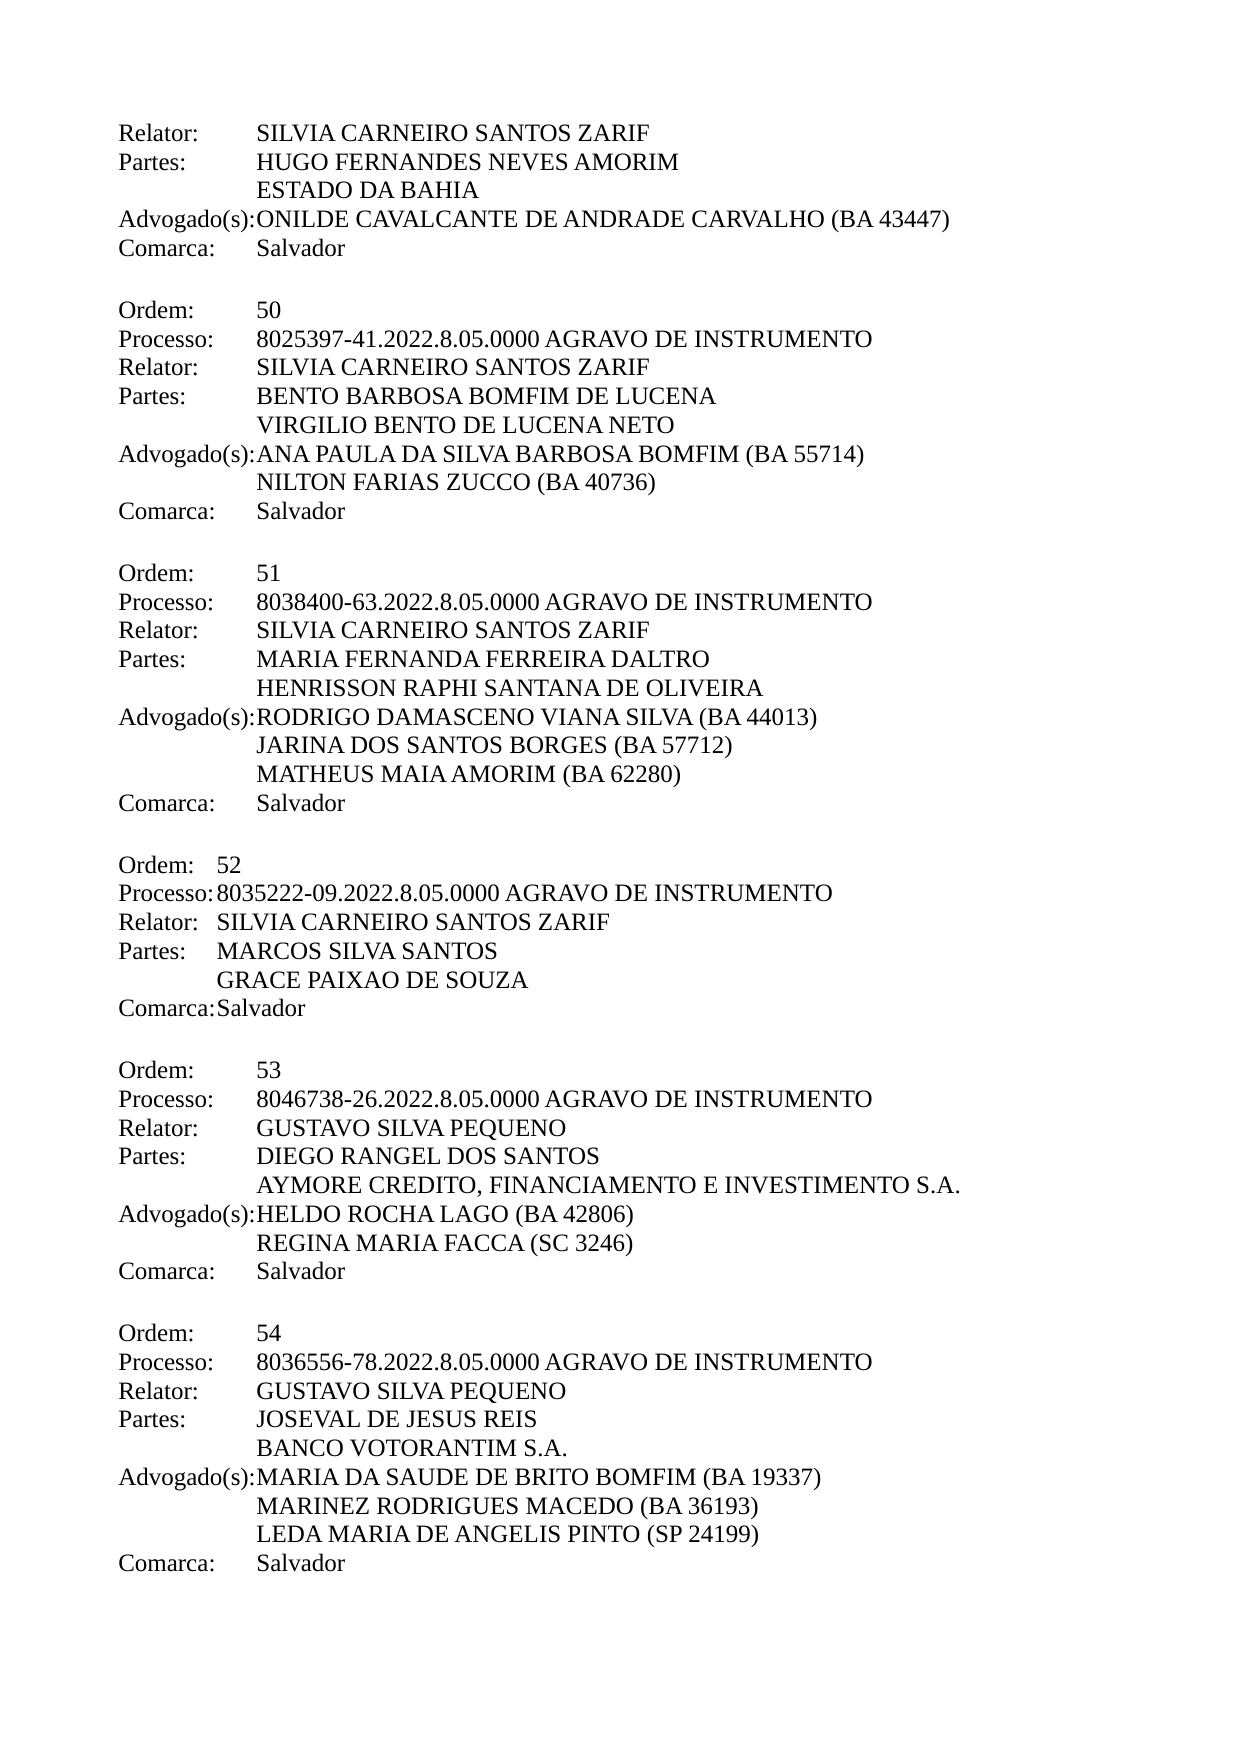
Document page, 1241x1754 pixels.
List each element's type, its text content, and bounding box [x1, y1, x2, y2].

table_cell ANA PAULA DA SILVA BARBOSA BOMFIM (BA 55714) [256, 439, 877, 467]
table_cell [118, 1520, 256, 1548]
table_cell GUSTAVO SILVA PEQUENO [256, 1376, 877, 1404]
table_cell 8046738-26.2022.8.05.0000 AGRAVO DE INSTRUMENTO [256, 1084, 964, 1113]
table_cell SILVIA CARNEIRO SANTOS ZARIF [216, 907, 837, 936]
table_cell SILVIA CARNEIRO SANTOS ZARIF [256, 353, 877, 381]
table_cell Relator: [118, 1376, 256, 1404]
table_header Ordem: [118, 558, 256, 587]
table_cell [118, 410, 256, 439]
table_header Ordem: [118, 1055, 256, 1084]
table_cell Salvador [256, 496, 877, 525]
table_cell [118, 730, 256, 759]
table_cell Processo: [118, 879, 216, 907]
table_cell BANCO VOTORANTIM S.A. [256, 1433, 877, 1462]
table_cell Advogado(s): [118, 439, 256, 467]
table_cell Salvador [256, 233, 957, 262]
table_header Ordem: [118, 1318, 256, 1347]
table_cell MARIA FERNANDA FERREIRA DALTRO [256, 644, 877, 673]
table_header 54 [256, 1318, 877, 1347]
table_cell BENTO BARBOSA BOMFIM DE LUCENA [256, 381, 877, 410]
table_cell DIEGO RANGEL DOS SANTOS [256, 1141, 964, 1170]
table_cell Partes: [118, 936, 216, 965]
table_cell [118, 673, 256, 702]
table_cell GRACE PAIXAO DE SOUZA [216, 965, 837, 993]
table_cell HELDO ROCHA LAGO (BA 42806) [256, 1199, 964, 1228]
table_cell LEDA MARIA DE ANGELIS PINTO (SP 24199) [256, 1520, 877, 1548]
table_cell [118, 759, 256, 788]
table_cell [118, 1433, 256, 1462]
table_cell 8035222-09.2022.8.05.0000 AGRAVO DE INSTRUMENTO [216, 879, 837, 907]
table_cell Salvador [256, 1548, 877, 1577]
table_cell [118, 1170, 256, 1199]
table_cell Comarca: [118, 496, 256, 525]
table_cell Relator: [118, 615, 256, 644]
table_cell Relator: [118, 118, 256, 147]
table_cell AYMORE CREDITO, FINANCIAMENTO E INVESTIMENTO S.A. [256, 1170, 964, 1199]
table_cell Salvador [216, 994, 837, 1022]
table_cell MARIA DA SAUDE DE BRITO BOMFIM (BA 19337) [256, 1462, 877, 1491]
table_cell Processo: [118, 1084, 256, 1113]
table_cell Advogado(s): [118, 702, 256, 730]
table_cell HUGO FERNANDES NEVES AMORIM [256, 147, 957, 176]
table_cell 8036556-78.2022.8.05.0000 AGRAVO DE INSTRUMENTO [256, 1347, 877, 1376]
table_cell [118, 1228, 256, 1256]
table_cell MARCOS SILVA SANTOS [216, 936, 837, 965]
table_cell [118, 965, 216, 993]
table_cell SILVIA CARNEIRO SANTOS ZARIF [256, 615, 877, 644]
table_cell ONILDE CAVALCANTE DE ANDRADE CARVALHO (BA 43447) [256, 204, 957, 233]
table_cell JOSEVAL DE JESUS REIS [256, 1405, 877, 1433]
table_cell [118, 176, 256, 204]
table_cell Salvador [256, 1256, 964, 1285]
table_header 53 [256, 1055, 964, 1084]
table_cell 8038400-63.2022.8.05.0000 AGRAVO DE INSTRUMENTO [256, 587, 877, 615]
table_cell MATHEUS MAIA AMORIM (BA 62280) [256, 759, 877, 788]
table_cell Comarca: [118, 788, 256, 817]
table_header 52 [216, 850, 837, 878]
table_cell 8025397-41.2022.8.05.0000 AGRAVO DE INSTRUMENTO [256, 324, 877, 352]
table_cell Comarca: [118, 1256, 256, 1285]
table_header 50 [256, 295, 877, 324]
table_header Ordem: [118, 295, 256, 324]
table_cell Processo: [118, 1347, 256, 1376]
table_header Ordem: [118, 850, 216, 878]
table_cell [118, 1491, 256, 1519]
table_cell Partes: [118, 381, 256, 410]
table_cell Advogado(s): [118, 1462, 256, 1491]
table_cell Advogado(s): [118, 204, 256, 233]
table_cell Relator: [118, 1113, 256, 1141]
table_cell MARINEZ RODRIGUES MACEDO (BA 36193) [256, 1491, 877, 1519]
table_cell HENRISSON RAPHI SANTANA DE OLIVEIRA [256, 673, 877, 702]
table_cell Partes: [118, 1405, 256, 1433]
table_cell Salvador [256, 788, 877, 817]
table_cell Relator: [118, 907, 216, 936]
table_cell Comarca: [118, 994, 216, 1022]
table_cell NILTON FARIAS ZUCCO (BA 40736) [256, 468, 877, 496]
table_cell GUSTAVO SILVA PEQUENO [256, 1113, 964, 1141]
table_cell ESTADO DA BAHIA [256, 176, 957, 204]
table_cell REGINA MARIA FACCA (SC 3246) [256, 1228, 964, 1256]
table_header 51 [256, 558, 877, 587]
table_cell Processo: [118, 587, 256, 615]
table_cell SILVIA CARNEIRO SANTOS ZARIF [256, 118, 957, 147]
table_cell JARINA DOS SANTOS BORGES (BA 57712) [256, 730, 877, 759]
table_cell Partes: [118, 644, 256, 673]
table_cell Comarca: [118, 1548, 256, 1577]
table_cell Comarca: [118, 233, 256, 262]
table_cell Advogado(s): [118, 1199, 256, 1228]
table_cell Processo: [118, 324, 256, 352]
table_cell RODRIGO DAMASCENO VIANA SILVA (BA 44013) [256, 702, 877, 730]
table_cell Partes: [118, 147, 256, 176]
table_cell Partes: [118, 1141, 256, 1170]
table_cell Relator: [118, 353, 256, 381]
table_cell [118, 468, 256, 496]
table_cell VIRGILIO BENTO DE LUCENA NETO [256, 410, 877, 439]
